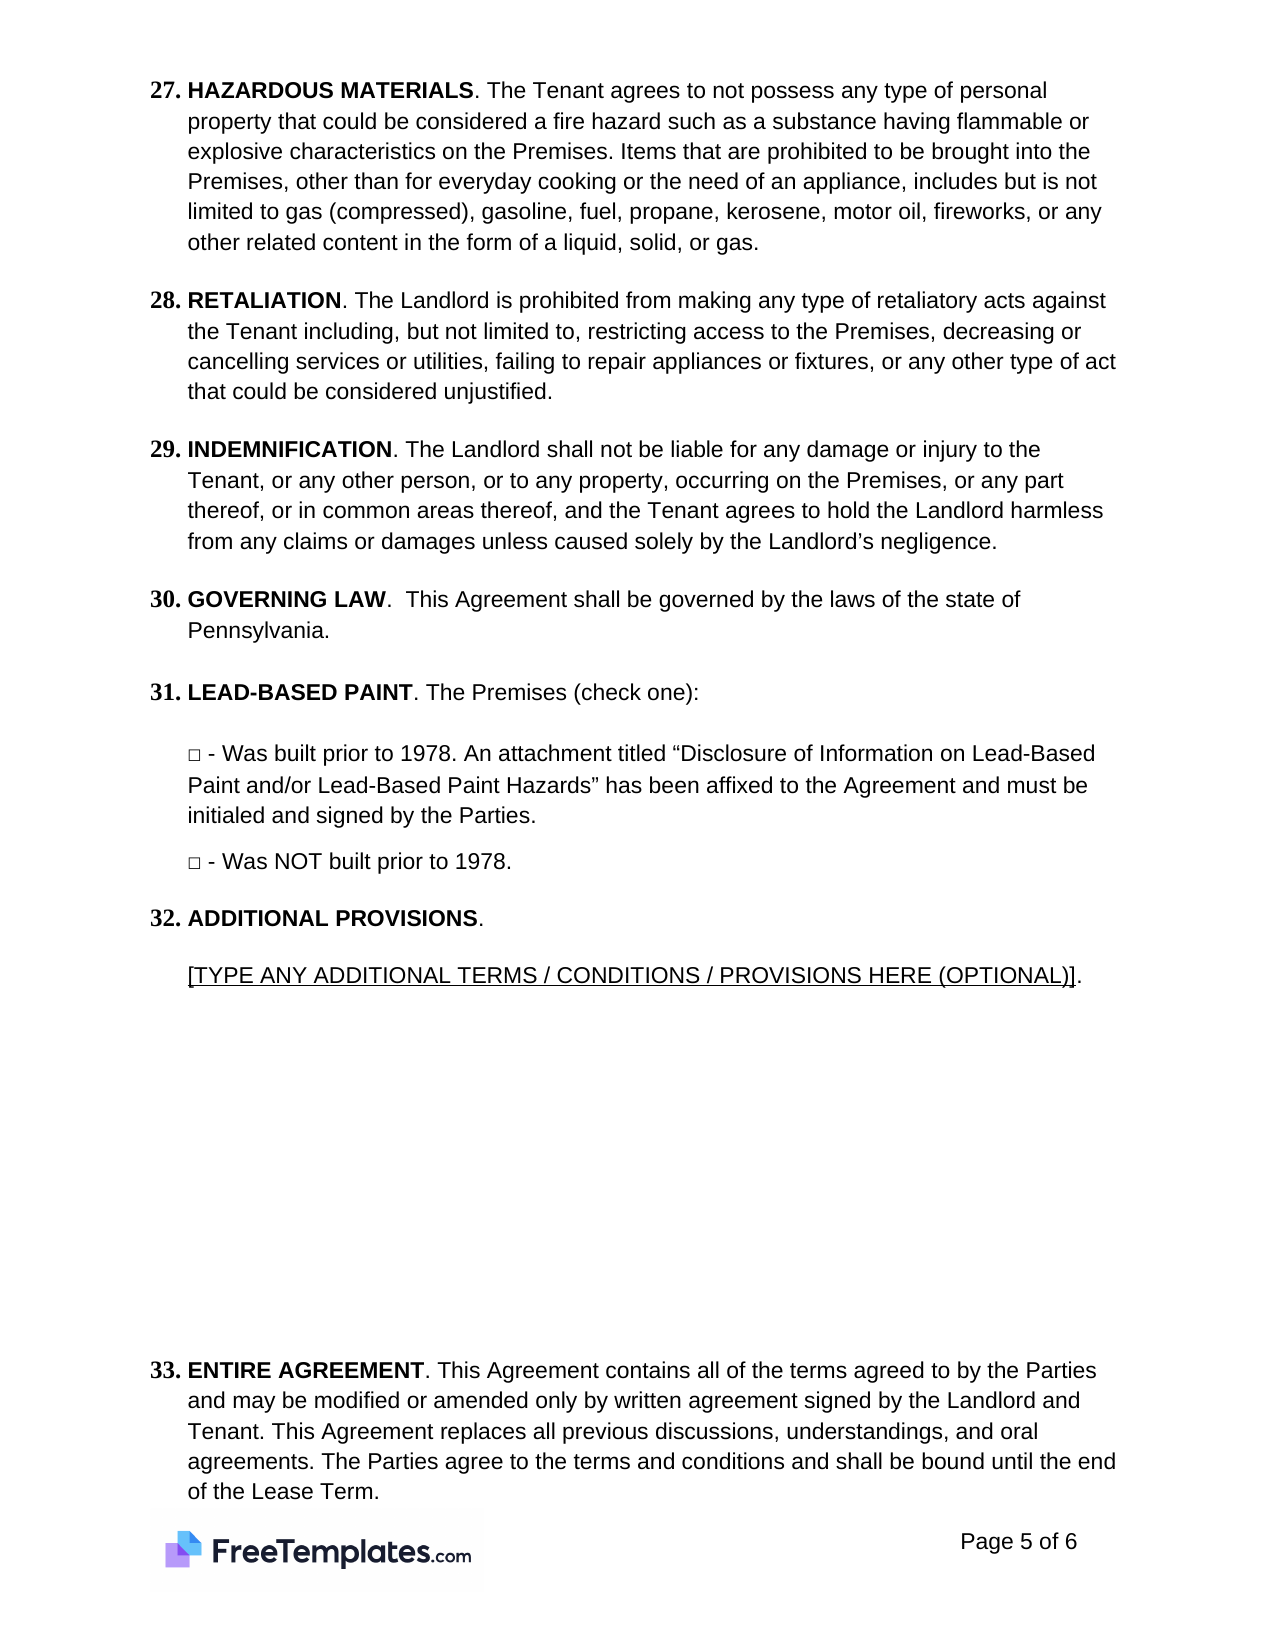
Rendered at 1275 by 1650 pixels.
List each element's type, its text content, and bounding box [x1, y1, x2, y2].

list RETALIATION. The Landlord is prohibited from making any type of retaliatory acts against the Tenant including, but not limited to, restricting access to the Premises, decreasing or cancelling services or utilities, failing to repair appliances or fixtures, or any other type of act that could be considered unjustified. [150, 285, 1125, 404]
list INDEMNIFICATION. The Landlord shall not be liable for any damage or injury to the Tenant, or any other person, or to any property, occurring on the Premises, or any part thereof, or in common areas thereof, and the Tenant agrees to hold the Landlord harmless from any claims or damages unless caused solely by the Landlord’s negligence. [150, 434, 1125, 554]
list GOVERNING LAW. This Agreement shall be governed by the laws of the state of Pennsylvania. [150, 584, 1125, 643]
list ☐ - Was NOT built prior to 1978. [187, 845, 1125, 876]
list LEAD-BASED PAINT. The Premises (check one): [150, 677, 1125, 706]
list [TYPE ANY ADDITIONAL TERMS / CONDITIONS / PROVISIONS HERE (OPTIONAL)]. [187, 962, 1125, 988]
list ☐ - Was built prior to 1978. An attachment titled “Disclosure of Information on Lead-Based Paint and/or Lead-Based Paint Hazards” has been affixed to the Agreement and must be initialed and signed by the Parties. [187, 737, 1125, 829]
list ADDITIONAL PROVISIONS. [150, 903, 1125, 932]
list HAZARDOUS MATERIALS. The Tenant agrees to not possess any type of personal property that could be considered a fire hazard such as a substance having flammable or explosive characteristics on the Premises. Items that are prohibited to be brought into the Premises, other than for everyday cooking or the need of an appliance, includes but is not limited to gas (compressed), gasoline, fuel, propane, kerosene, motor oil, fireworks, or any other related content in the form of a liquid, solid, or gas. [150, 75, 1125, 255]
list ENTIRE AGREEMENT. This Agreement contains all of the terms agreed to by the Parties and may be modified or amended only by written agreement signed by the Landlord and Tenant. This Agreement replaces all previous discussions, understandings, and oral agreements. The Parties agree to the terms and conditions and shall be bound until the end of the Lease Term. [150, 1355, 1125, 1504]
